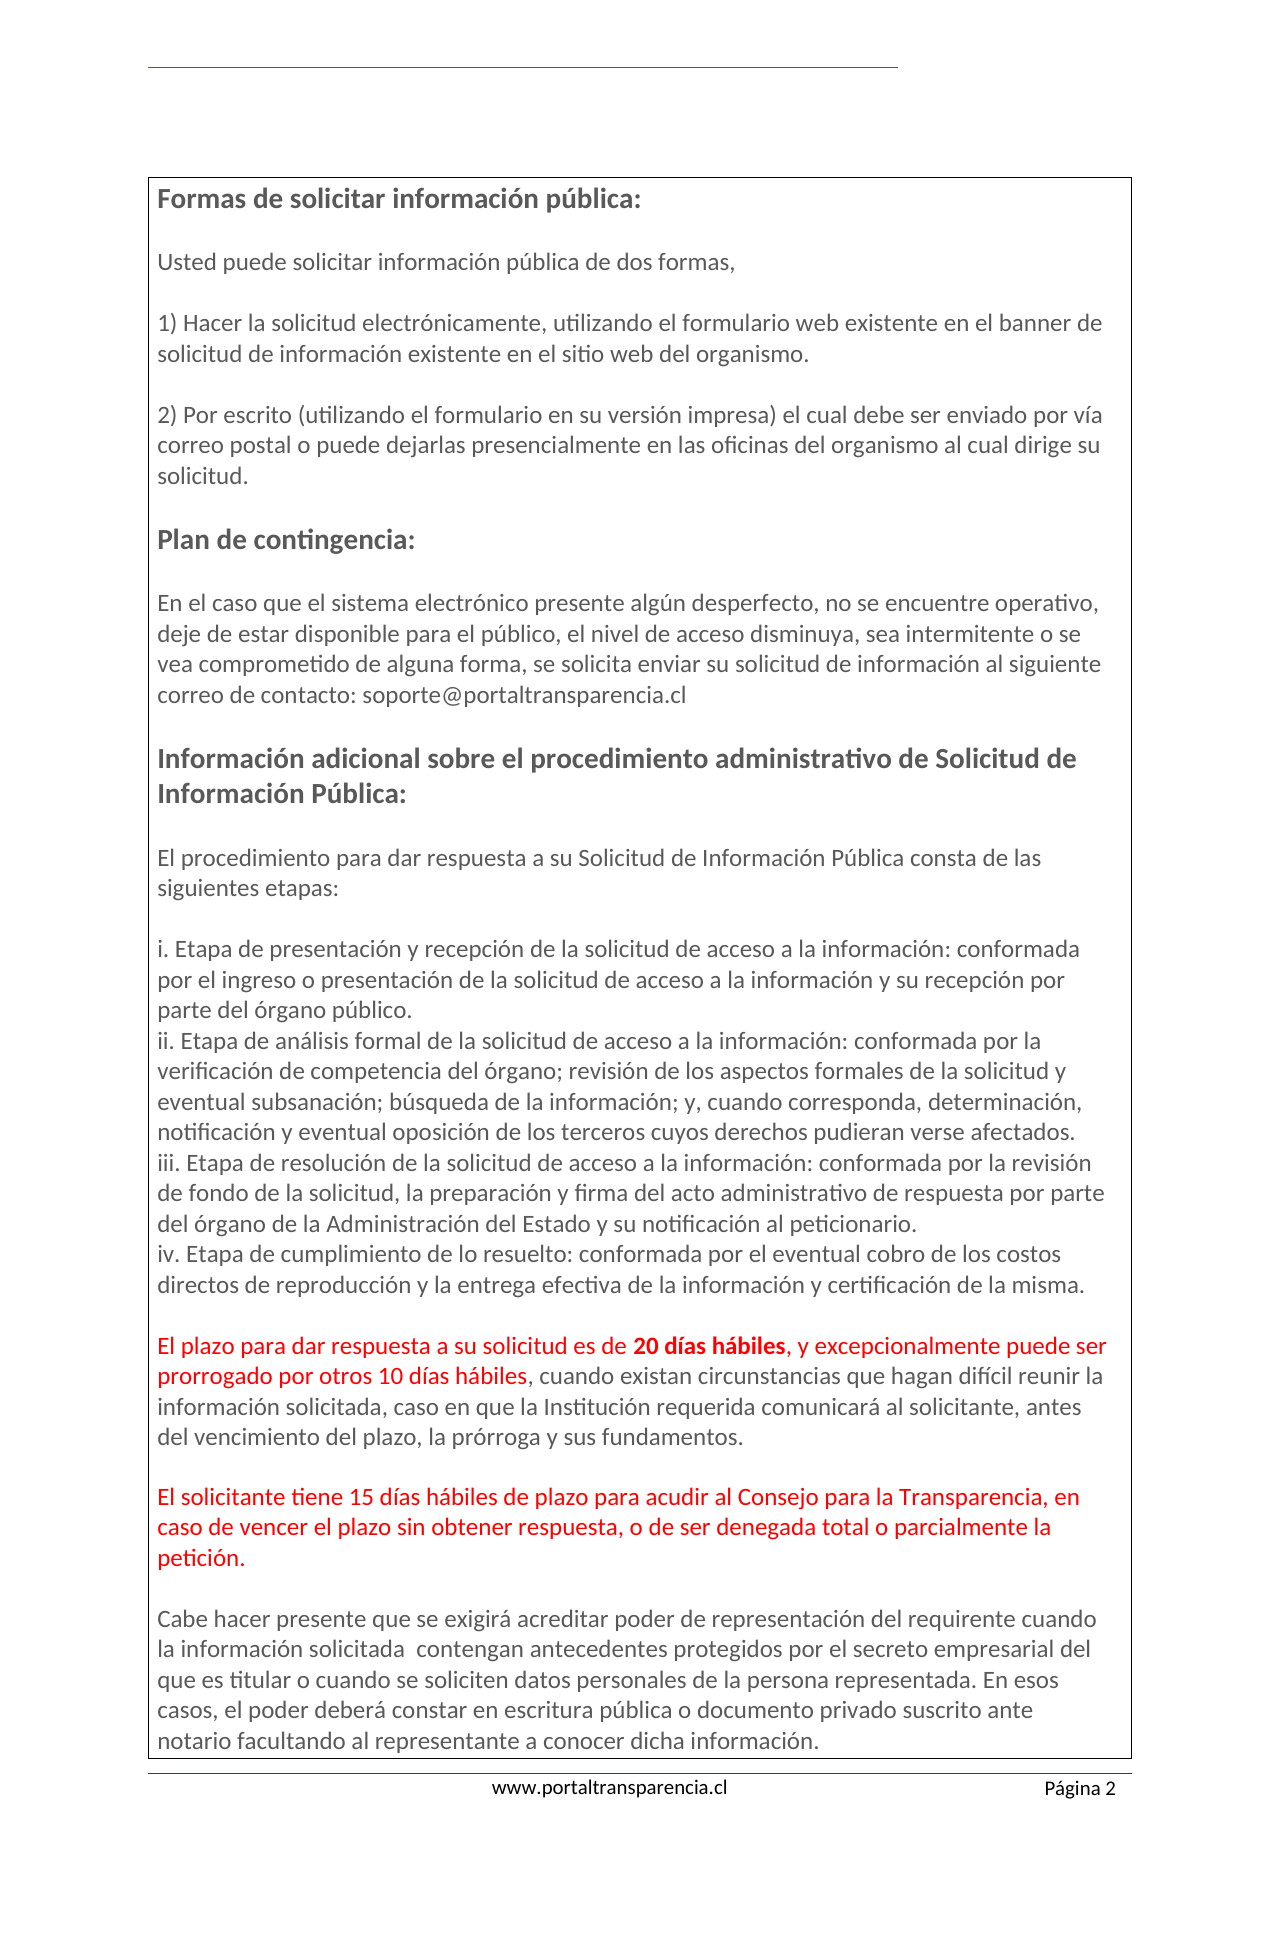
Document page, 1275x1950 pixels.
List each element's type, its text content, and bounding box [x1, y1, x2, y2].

text Formas de solicitar información pública: Usted puede solicitar información pública de dos formas, 1) Hacer la solicitud electrónicamente, utilizando el formulario web existente en el banner de solicitud de información existente en el sitio web del organismo. 2) Por escrito (utilizando el formulario en su versión impresa) el cual debe ser enviado por vía correo postal o puede dejarlas presencialmente en las oficinas del organismo al cual dirige su solicitud. Plan de contingencia: En el caso que el sistema electrónico presente algún desperfecto, no se encuentre operativo, deje de estar disponible para el público, el nivel de acceso disminuya, sea intermitente o se vea comprometido de alguna forma, se solicita enviar su solicitud de información al siguiente correo de contacto: soporte@portaltransparencia.cl Información adicional sobre el procedimiento administrativo de Solicitud de Información Pública: El procedimiento para dar respuesta a su Solicitud de Información Pública consta de las siguientes etapas: i. Etapa de presentación y recepción de la solicitud de acceso a la información: conformada por el ingreso o presentación de la solicitud de acceso a la información y su recepción por parte del órgano público. ii. Etapa de análisis formal de la solicitud de acceso a la información: conformada por la verificación de competencia del órgano; revisión de los aspectos formales de la solicitud y eventual subsanación; búsqueda de la información; y, cuando corresponda, determinación, notificación y eventual oposición de los terceros cuyos derechos pudieran verse afectados. iii. Etapa de resolución de la solicitud de acceso a la información: conformada por la revisión de fondo de la solicitud, la preparación y firma del acto administrativo de respuesta por parte del órgano de la Administración del Estado y su notificación al peticionario. iv. Etapa de cumplimiento de lo resuelto: conformada por el eventual cobro de los costos directos de reproducción y la entrega efectiva de la información y certificación de la misma. El plazo para dar respuesta a su solicitud es de 20 días hábiles, y excepcionalmente puede ser prorrogado por otros 10 días hábiles, cuando existan circunstancias que hagan difícil reunir la información solicitada, caso en que la Institución requerida comunicará al solicitante, antes del vencimiento del plazo, la prórroga y sus fundamentos. [149, 178, 1131, 1478]
text Cabe hacer presente que se exigirá acreditar poder de representación del requirente cuando la información solicitada contengan antecedentes protegidos por el secreto empresarial del que es titular o cuando se soliciten datos personales de la persona representada. En esos casos, el poder deberá constar en escritura pública o documento privado suscrito ante notario facultando al representante a conocer dicha información. [149, 1600, 1131, 1758]
text El solicitante tiene 15 días hábiles de plazo para acudir al Consejo para la Transparencia, en caso de vencer el plazo sin obtener respuesta, o de ser denegada total o parcialmente la petición. [149, 1478, 1131, 1572]
